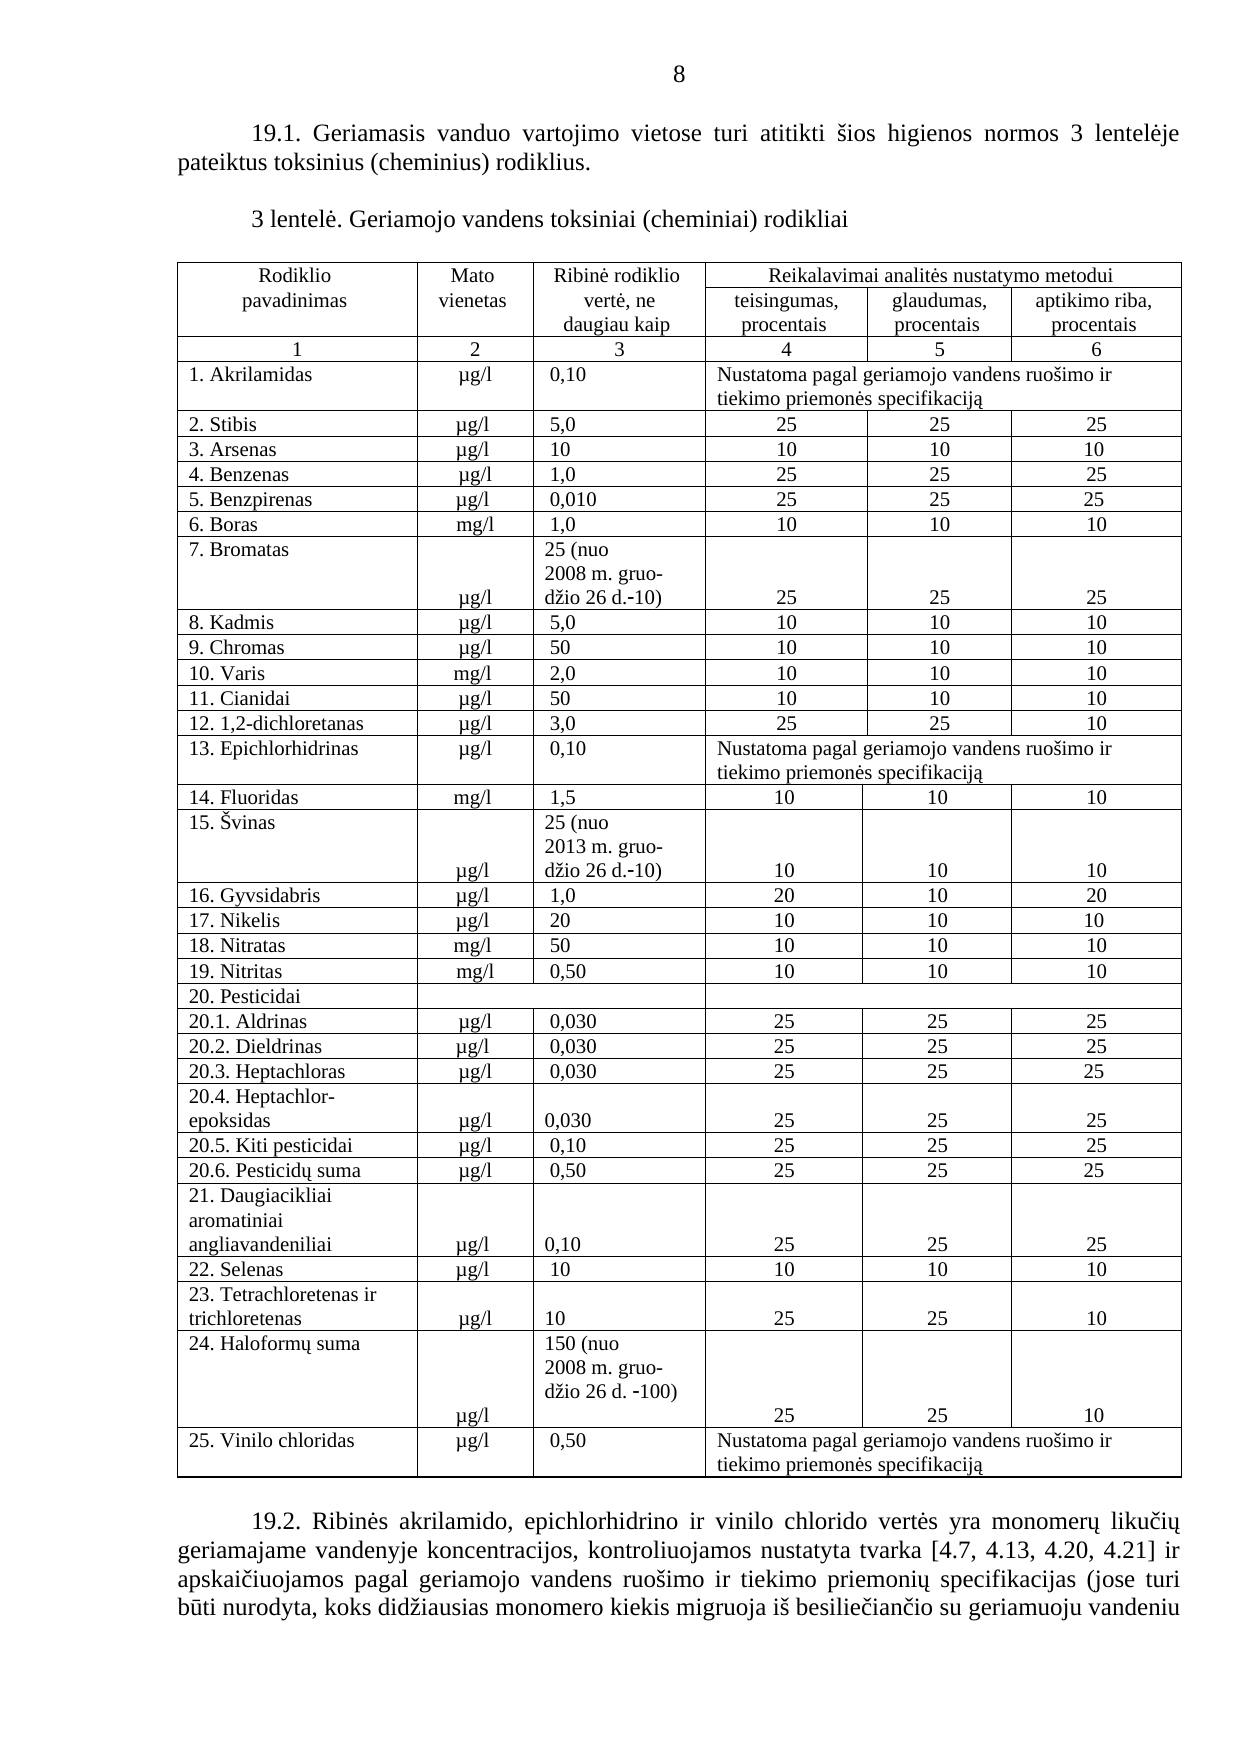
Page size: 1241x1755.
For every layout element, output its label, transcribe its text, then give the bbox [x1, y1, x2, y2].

table_cell µg/l [418, 908, 533, 932]
table_cell Nustatoma pagal geriamojo vandens ruošimo ir tiekimo priemonės specifikaciją [706, 1428, 1181, 1476]
table_cell Nustatoma pagal geriamojo vandens ruošimo ir tiekimo priemonės specifikaciją [706, 736, 1181, 784]
table_cell 10 [706, 437, 867, 461]
table_cell 25 [1012, 1059, 1181, 1083]
table_cell 10 [868, 437, 1011, 461]
table_cell 10 [534, 1257, 705, 1281]
table_cell 1,0 [534, 462, 705, 486]
table_cell 10 [1012, 1257, 1181, 1281]
table_cell 1 [178, 337, 417, 361]
table_cell 25 [863, 1133, 1011, 1157]
table_cell 25 [706, 1034, 862, 1058]
table_cell mg/l [418, 934, 533, 957]
table_cell 25 [868, 411, 1011, 436]
table_header Ribinė rodiklio [534, 263, 705, 287]
table_cell 10. Varis [178, 660, 417, 684]
table_cell 25 (nuo 2008 m. gruo-džio 26 d.10) [534, 537, 705, 609]
table_cell 10 [863, 908, 1011, 932]
table_cell 0,030 [534, 1084, 705, 1132]
table_cell 25 [1012, 411, 1181, 436]
table_cell vienetas [418, 287, 533, 336]
table_cell 10 [863, 959, 1011, 983]
table_cell 25 [863, 1331, 1011, 1427]
table_cell 4. Benzenas [178, 462, 417, 486]
table_cell 2 [418, 337, 533, 361]
table_header Rodiklio [178, 263, 417, 287]
table_cell 10 [1012, 512, 1181, 536]
table_cell 25 [706, 1059, 862, 1083]
table_header Mato [418, 263, 533, 287]
table_cell aptikimo riba, procentais [1012, 288, 1181, 336]
table_cell µg/l [418, 610, 533, 634]
table_cell 10 [706, 934, 862, 957]
table_cell 10 [863, 883, 1011, 907]
table_cell 17. Nikelis [178, 908, 417, 932]
table_cell 3,0 [534, 711, 705, 735]
table_cell 25 [706, 711, 867, 735]
table_cell 16. Gyvsidabris [178, 883, 417, 907]
table_cell glaudumas, procentais [868, 288, 1011, 336]
table_cell µg/l [418, 437, 533, 461]
table_cell 25 [706, 1184, 862, 1256]
table_cell 25 [706, 1009, 862, 1033]
table_cell 25 [1012, 462, 1181, 486]
table_cell 10 [706, 1257, 862, 1281]
table_cell µg/l [418, 1184, 533, 1256]
table_cell 10 [1012, 1331, 1181, 1427]
table_cell µg/l [418, 462, 533, 486]
table_cell 25 [1012, 537, 1181, 609]
table_cell pavadinimas [178, 287, 417, 336]
table_cell 25 [1012, 1133, 1181, 1157]
table_cell 50 [534, 635, 705, 659]
table_cell 8. Kadmis [178, 610, 417, 634]
table_cell 5 [868, 337, 1011, 361]
table_cell 25 [1012, 1009, 1181, 1033]
table_cell 21. Daugiacikliai aromatiniai angliavandeniliai [178, 1184, 417, 1256]
table_cell 25 [863, 1084, 1011, 1132]
table_cell 20.1. Aldrinas [178, 1009, 417, 1033]
table_cell 10 [863, 934, 1011, 957]
table_cell 25. Vinilo chloridas [178, 1428, 417, 1476]
table_cell 10 [706, 959, 862, 983]
table_cell 10 [1012, 810, 1181, 882]
table_cell 0,10 [534, 1133, 705, 1157]
table_cell 10 [863, 785, 1011, 809]
table_cell 4 [706, 337, 867, 361]
table_cell 10 [863, 810, 1011, 882]
table_cell 10 [706, 810, 862, 882]
table_cell 10 [706, 610, 867, 634]
table_cell 0,50 [534, 1158, 705, 1182]
text 19.1. Geriamasis vanduo vartojimo vietose turi atitikti šios higienos normos 3 lentelėje pateiktus toksinius (cheminius) rodiklius. [177, 118, 1181, 176]
table_cell 5,0 [534, 610, 705, 634]
table_cell µg/l [418, 487, 533, 511]
table_cell 20.6. Pesticidų suma [178, 1158, 417, 1182]
table_cell 14. Fluoridas [178, 785, 417, 809]
table_cell µg/l [418, 686, 533, 709]
table_cell µg/l [418, 537, 533, 609]
table_cell 25 [863, 1184, 1011, 1256]
table_cell µg/l [418, 883, 533, 907]
table_cell 0,030 [534, 1059, 705, 1083]
table_header Reikalavimai analitės nustatymo metodui [706, 263, 1181, 287]
table_cell 25 [863, 1009, 1011, 1033]
table_cell 3. Arsenas [178, 437, 417, 461]
table_cell 50 [534, 686, 705, 709]
table_cell [418, 984, 705, 1008]
table_cell 10 [706, 660, 867, 684]
table_cell 25 [868, 462, 1011, 486]
table_cell Nustatoma pagal geriamojo vandens ruošimo ir tiekimo priemonės specifikaciją [706, 362, 1181, 410]
table_cell 2,0 [534, 660, 705, 684]
table_cell µg/l [418, 635, 533, 659]
table_cell mg/l [418, 660, 533, 684]
table_cell 11. Cianidai [178, 686, 417, 709]
table_cell µg/l [418, 1009, 533, 1033]
table_cell 10 [706, 908, 862, 932]
table_cell 24. Haloformų suma [178, 1331, 417, 1427]
table_cell 25 [863, 1034, 1011, 1058]
table_cell µg/l [418, 1158, 533, 1182]
table_cell 10 [868, 686, 1011, 709]
table_cell 10 [1012, 711, 1181, 735]
table_cell 25 [706, 487, 867, 511]
table_cell 25 [1012, 1084, 1181, 1132]
table_cell 10 [706, 785, 862, 809]
table_cell vertė, ne daugiau kaip [534, 287, 705, 336]
table_cell 10 [706, 635, 867, 659]
table_cell µg/l [418, 1282, 533, 1330]
table_cell 10 [534, 437, 705, 461]
table_cell 20.5. Kiti pesticidai [178, 1133, 417, 1157]
table_cell 10 [1012, 660, 1181, 684]
table_cell 10 [1012, 1282, 1181, 1330]
table_cell 25 [706, 1282, 862, 1330]
table_cell mg/l [418, 512, 533, 536]
table_cell 10 [534, 1282, 705, 1330]
table_cell 150 (nuo 2008 m. gruo-džio 26 d. 100) [534, 1331, 705, 1427]
table_cell 10 [868, 660, 1011, 684]
table_cell 10 [1012, 610, 1181, 634]
table_cell 10 [706, 686, 867, 709]
table_cell 25 [706, 1084, 862, 1132]
table_cell µg/l [418, 711, 533, 735]
table_cell 25 [868, 711, 1011, 735]
table_cell 0,030 [534, 1034, 705, 1058]
table_cell 25 [863, 1059, 1011, 1083]
table_cell 20.3. Heptachloras [178, 1059, 417, 1083]
table_cell 25 [868, 487, 1011, 511]
table_cell 25 [706, 1158, 862, 1182]
table_cell 10 [706, 512, 867, 536]
table_cell 0,50 [534, 959, 705, 983]
table_cell 25 [1012, 1034, 1181, 1058]
table_cell 2. Stibis [178, 411, 417, 436]
table_cell 20.2. Dieldrinas [178, 1034, 417, 1058]
table_cell µg/l [418, 411, 533, 436]
table_cell 3 [534, 337, 705, 361]
table_cell 18. Nitratas [178, 934, 417, 957]
table_cell 10 [1012, 785, 1181, 809]
table_cell 0,030 [534, 1009, 705, 1033]
table_cell 5. Benzpirenas [178, 487, 417, 511]
table_cell 1,5 [534, 785, 705, 809]
table_cell 25 (nuo 2013 m. gruo-džio 26 d.10) [534, 810, 705, 882]
table_cell 10 [863, 1257, 1011, 1281]
table_cell µg/l [418, 1133, 533, 1157]
table_cell 25 [706, 537, 867, 609]
table_cell 50 [534, 934, 705, 957]
table_cell 10 [868, 635, 1011, 659]
table_cell µg/l [418, 362, 533, 410]
table_cell 25 [863, 1282, 1011, 1330]
table_cell µg/l [418, 1084, 533, 1132]
table_cell 20.4. Heptachlor- epoksidas [178, 1084, 417, 1132]
table_cell 12. 1,2-dichloretanas [178, 711, 417, 735]
table_cell 6 [1012, 337, 1181, 361]
table_cell 20 [706, 883, 862, 907]
table_cell 25 [1012, 1184, 1181, 1256]
table_cell 23. Tetrachloretenas ir trichloretenas [178, 1282, 417, 1330]
text 19.2. Ribinės akrilamido, epichlorhidrino ir vinilo chlorido vertės yra monomerų likučių geriamajame vandenyje koncentracijos, kontroliuojamos nustatyta tvarka [4.7, 4.13, 4.20, 4.21] ir apskaičiuojamos pagal geriamojo vandens ruošimo ir tiekimo priemonių specifikacijas (jose turi būti nurodyta, koks didžiausias monomero kiekis migruoja iš besiliečiančio su geriamuoju vandeniu [177, 1506, 1181, 1621]
table_cell 10 [1012, 934, 1181, 957]
table_cell 22. Selenas [178, 1257, 417, 1281]
table_cell µg/l [418, 1034, 533, 1058]
table_cell 10 [1012, 908, 1181, 932]
table_cell 10 [1012, 635, 1181, 659]
table_cell 0,10 [534, 1184, 705, 1256]
table_cell 25 [1012, 487, 1181, 511]
table_cell µg/l [418, 810, 533, 882]
table_cell µg/l [418, 1257, 533, 1281]
table_cell 13. Epichlorhidrinas [178, 736, 417, 784]
table_cell 9. Chromas [178, 635, 417, 659]
table_cell 6. Boras [178, 512, 417, 536]
table_cell 19. Nitritas [178, 959, 417, 983]
table_cell 10 [1012, 959, 1181, 983]
table_cell µg/l [418, 1331, 533, 1427]
table_cell 25 [706, 1331, 862, 1427]
table_cell 25 [706, 1133, 862, 1157]
table_cell µg/l [418, 1428, 533, 1476]
table_cell 25 [706, 462, 867, 486]
text 3 lentelė. Geriamojo vandens toksiniai (cheminiai) rodikliai [177, 204, 1181, 233]
table_cell 0,10 [534, 736, 705, 784]
table_cell µg/l [418, 1059, 533, 1083]
table_cell 1,0 [534, 512, 705, 536]
table_cell 20. Pesticidai [178, 984, 417, 1008]
table_cell 0,50 [534, 1428, 705, 1476]
table_cell 7. Bromatas [178, 537, 417, 609]
table_cell 10 [868, 512, 1011, 536]
table_cell µg/l [418, 736, 533, 784]
table_cell 25 [1012, 1158, 1181, 1182]
table_cell 10 [1012, 686, 1181, 709]
table_cell 20 [534, 908, 705, 932]
table_cell [706, 984, 1181, 1008]
table_cell 20 [1012, 883, 1181, 907]
table_cell mg/l [418, 785, 533, 809]
table_cell 25 [868, 537, 1011, 609]
table_cell 0,010 [534, 487, 705, 511]
table_cell 15. Švinas [178, 810, 417, 882]
table_cell mg/l [418, 959, 533, 983]
table_cell 10 [1012, 437, 1181, 461]
table_cell 5,0 [534, 411, 705, 436]
table_cell 0,10 [534, 362, 705, 410]
table_cell teisingumas, procentais [706, 288, 867, 336]
table_cell 1. Akrilamidas [178, 362, 417, 410]
table_cell 25 [863, 1158, 1011, 1182]
table_cell 10 [868, 610, 1011, 634]
table_cell 25 [706, 411, 867, 436]
table_cell 1,0 [534, 883, 705, 907]
